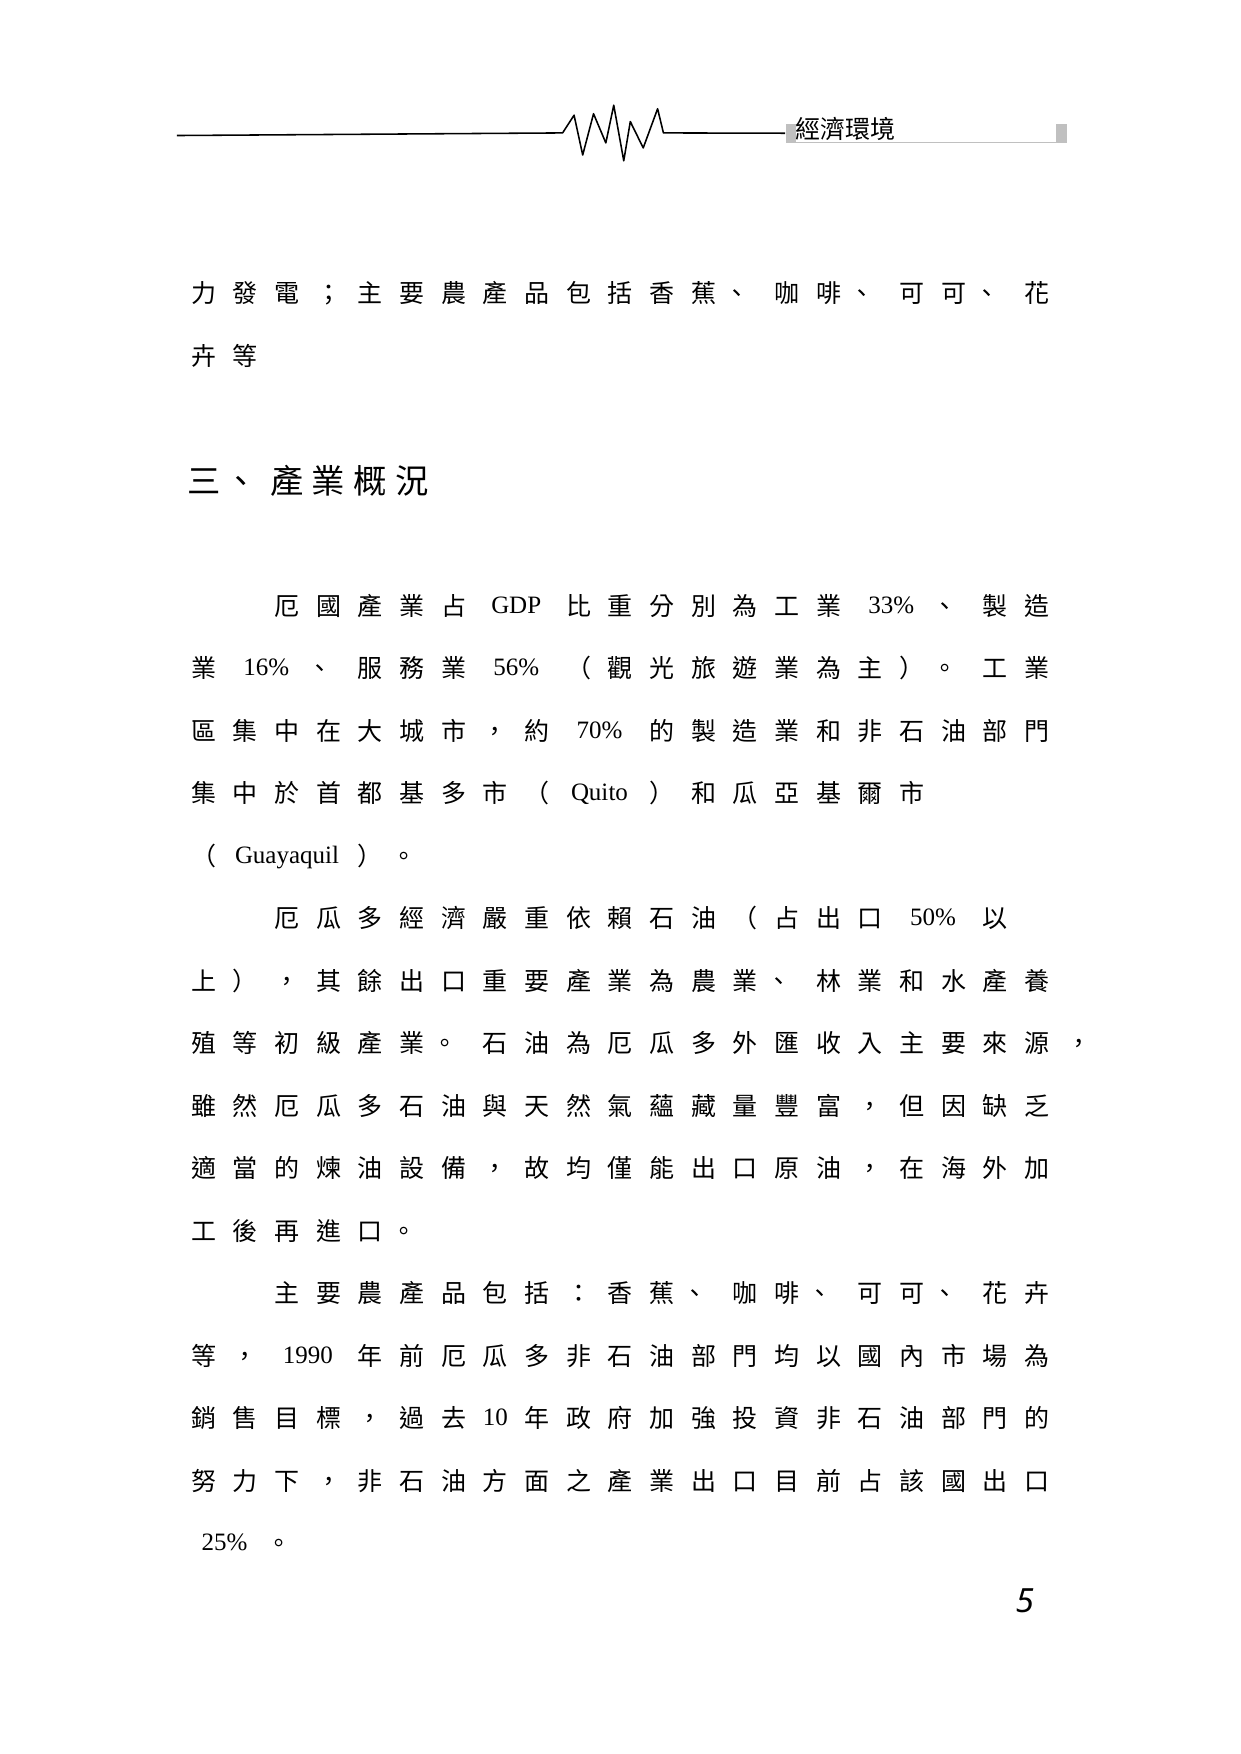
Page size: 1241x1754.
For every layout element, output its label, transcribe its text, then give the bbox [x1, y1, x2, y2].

text 三、產業概況 [183, 438, 1058, 500]
text 厄國產業占GDP比重分別為工業33%、製造業16%、服務業56%（觀光旅遊業為主）。工業區集中在大城市，約70%的製造業和非石油部門集中於首都基多市（Quito）和瓜亞基爾市（Guayaquil）。 [183, 563, 1058, 875]
text 力發電；主要農產品包括香蕉、咖啡、可可、花卉等 [183, 250, 1058, 375]
text 主要農產品包括：香蕉、咖啡、可可、花卉等，1990年前厄瓜多非石油部門均以國內市場為銷售目標，過去10年政府加強投資非石油部門的努力下，非石油方面之產業出口目前占該國出口25%。 [183, 1250, 1058, 1563]
text 厄瓜多經濟嚴重依賴石油（占出口50%以上），其餘出口重要產業為農業、林業和水產養殖等初級產業。石油為厄瓜多外匯收入主要來源，雖然厄瓜多石油與天然氣蘊藏量豐富，但因缺乏適當的煉油設備，故均僅能出口原油，在海外加工後再進口。 [183, 875, 1058, 1250]
